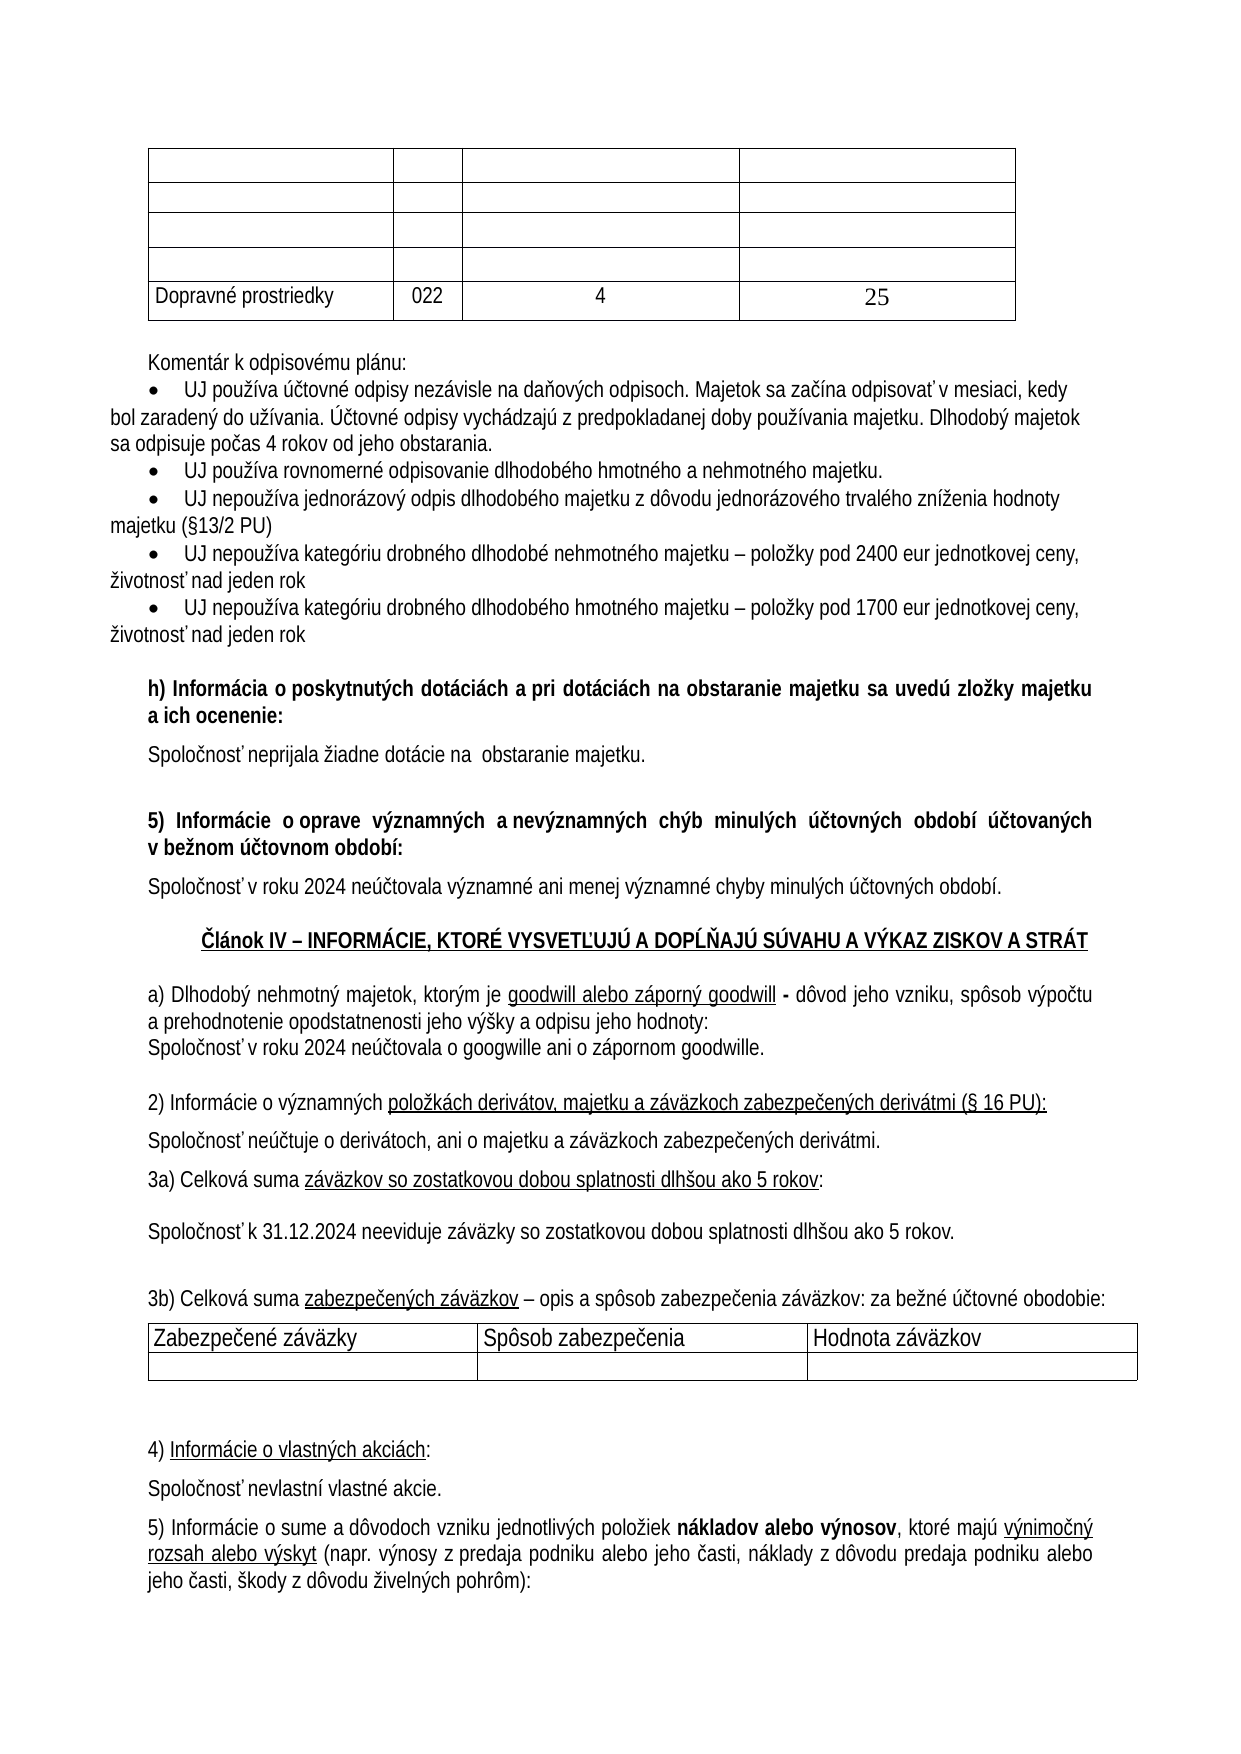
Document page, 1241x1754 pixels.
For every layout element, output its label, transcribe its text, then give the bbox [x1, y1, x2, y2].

table_cell [740, 183, 1015, 212]
text Spoločnosť v roku 2024 neúčtovala o googwille ani o zápornom goodwille. [148, 1034, 1093, 1061]
table_cell 022 [394, 282, 462, 320]
list UJ nepoužíva jednorázový odpis dlhodobého majetku z dôvodu jednorázového trvalého zníženia hodnoty majetku (§13/2 PU) [110, 484, 1093, 539]
table_cell [149, 183, 393, 212]
text 4) Informácie o vlastných akciách: [148, 1436, 1093, 1463]
table_header Zabezpečené záväzky [149, 1324, 477, 1352]
table_cell 25 [740, 282, 1015, 320]
text Spoločnosť nevlastní vlastné akcie. [148, 1475, 1142, 1502]
text 3a) Celková suma záväzkov so zostatkovou dobou splatnosti dlhšou ako 5 rokov: [148, 1166, 1107, 1193]
table_cell [478, 1353, 807, 1380]
table_cell [740, 248, 1015, 281]
table_cell [463, 248, 739, 281]
text a) Dlhodobý nehmotný majetok, ktorým je goodwill alebo záporný goodwill - dôvod jeho vzniku, spôsob výpočtu a prehodnotenie opodstatnenosti jeho výšky a odpisu jeho hodnoty: [148, 981, 1093, 1034]
table_cell [463, 183, 739, 212]
text Komentár k odpisovému plánu: [148, 349, 1093, 376]
list UJ nepoužíva kategóriu drobného dlhodobé nehmotného majetku – položky pod 2400 eur jednotkovej ceny, životnosť nad jeden rok [110, 539, 1093, 593]
table_cell [394, 183, 462, 212]
list UJ používa rovnomerné odpisovanie dlhodobého hmotného a nehmotného majetku. [110, 456, 1093, 484]
table_cell [394, 149, 462, 182]
table_cell [808, 1353, 1137, 1380]
text 3b) Celková suma zabezpečených záväzkov – opis a spôsob zabezpečenia záväzkov: za bežné účtovné obodobie: [148, 1284, 1107, 1311]
table_cell [463, 213, 739, 247]
text 5) Informácie o sume a dôvodoch vzniku jednotlivých položiek nákladov alebo výnosov, ktoré majú výnimočný rozsah alebo výskyt (napr. výnosy z predaja podniku alebo jeho časti, náklady z dôvodu predaja podniku alebo jeho časti, škody z dôvodu živelných pohrôm): [148, 1514, 1093, 1593]
table_cell [149, 149, 393, 182]
text h) Informácia o poskytnutých dotáciách a pri dotáciách na obstaranie majetku sa uvedú zložky majetku a ich ocenenie: [148, 675, 1093, 728]
table_header Hodnota záväzkov [808, 1324, 1137, 1352]
table_cell [394, 248, 462, 281]
table_cell [149, 248, 393, 281]
text 2) Informácie o významných položkách derivátov, majetku a záväzkoch zabezpečených derivátmi (§ 16 PU): [148, 1088, 1093, 1115]
table_cell [463, 149, 739, 182]
table_cell [740, 213, 1015, 247]
text Spoločnosť neprijala žiadne dotácie na obstaranie majetku. [148, 741, 1093, 767]
table_cell [149, 213, 393, 247]
text Článok IV – INFORMÁCIE, KTORÉ VYSVETĽUJÚ A DOPĹŇAJÚ SÚVAHU A VÝKAZ ZISKOV A STRÁT [148, 927, 1141, 953]
text 5) Informácie o oprave významných a nevýznamných chýb minulých účtovných období účtovaných v bežnom účtovnom období: [148, 807, 1093, 860]
text Spoločnosť neúčtuje o derivátoch, ani o majetku a záväzkoch zabezpečených derivátmi. [148, 1127, 1093, 1154]
list UJ nepoužíva kategóriu drobného dlhodobého hmotného majetku – položky pod 1700 eur jednotkovej ceny, životnosť nad jeden rok [110, 593, 1093, 647]
text Spoločnosť v roku 2024 neúčtovala významné ani menej významné chyby minulých účtovných období. [148, 873, 1093, 899]
table_cell 4 [463, 282, 739, 320]
table_cell Dopravné prostriedky [149, 282, 393, 320]
list UJ používa účtovné odpisy nezávisle na daňových odpisoch. Majetok sa začína odpisovať v mesiaci, kedy bol zaradený do užívania. Účtovné odpisy vychádzajú z predpokladanej doby používania majetku. Dlhodobý majetok sa odpisuje počas 4 rokov od jeho obstarania. [110, 376, 1093, 456]
table_cell [149, 1353, 477, 1380]
table_cell [740, 149, 1015, 182]
table_header Spôsob zabezpečenia [478, 1324, 807, 1352]
table_cell [394, 213, 462, 247]
text Spoločnosť k 31.12.2024 neeviduje záväzky so zostatkovou dobou splatnosti dlhšou ako 5 rokov. [148, 1218, 1142, 1244]
